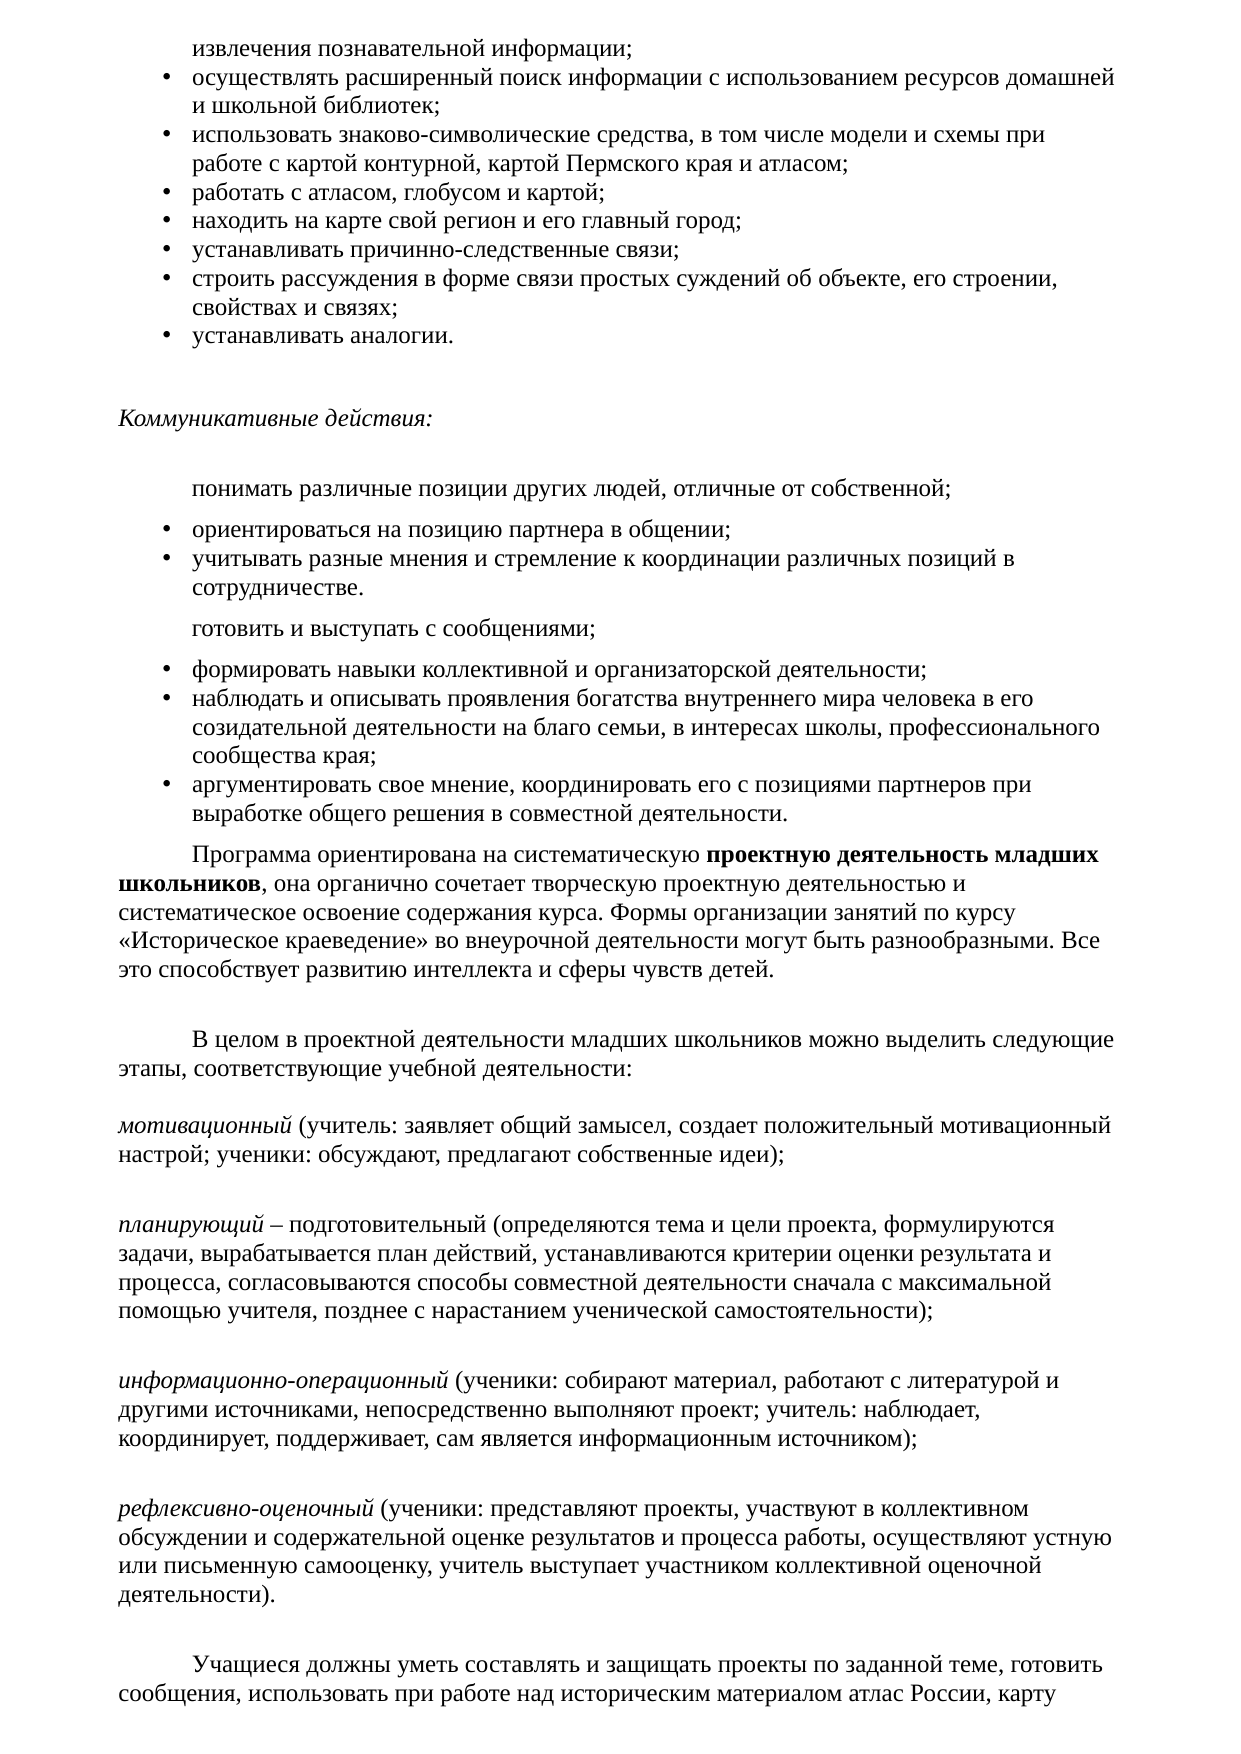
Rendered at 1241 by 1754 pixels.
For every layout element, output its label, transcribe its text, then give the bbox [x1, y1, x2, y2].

text понимать различные позиции других людей, отличные от собственной; [118, 473, 1122, 502]
list наблюдать и описывать проявления богатства внутреннего мира человека в его созидательной деятельности на благо семьи, в интересах школы, профессионального сообщества края; [162, 683, 1122, 769]
list учитывать разные мнения и стремление к координации различных позиций в сотрудничестве. [162, 543, 1122, 600]
list ориентироваться на позицию партнера в общении; [162, 514, 1122, 543]
text В целом в проектной деятельности младших школьников можно выделить следующие этапы, соответствующие учебной деятельности: мотивационный (учитель: заявляет общий замысел, создает положительный мотивационный настрой; ученики: обсуждают, предлагают собственные идеи); [118, 1024, 1122, 1197]
list использовать знаково‐символические средства, в том числе модели и схемы при работе с картой контурной, картой Пермского края и атласом; [162, 119, 1122, 177]
list осуществлять расширенный поиск информации с использованием ресурсов домашней и школьной библиотек; [162, 62, 1122, 119]
text планирующий – подготовительный (определяются тема и цели проекта, формулируются задачи, вырабатывается план действий, устанавливаются критерии оценки результата и процесса, согласовываются способы совместной деятельности сначала с максимальной помощью учителя, позднее с нарастанием ученической самостоятельности); [118, 1209, 1122, 1353]
list находить на карте свой регион и его главный город; [162, 205, 1122, 234]
text готовить и выступать с сообщениями; [118, 613, 1122, 642]
list устанавливать причинно‐следственные связи; [162, 234, 1122, 263]
list строить рассуждения в форме связи простых суждений об объекте, его строении, свойствах и связях; [162, 263, 1122, 320]
list работать с атласом, глобусом и картой; [162, 177, 1122, 205]
text Коммуникативные действия: [118, 403, 1122, 460]
text информационно-операционный (ученики: собирают материал, работают с литературой и другими источниками, непосредственно выполняют проект; учитель: наблюдает, координирует, поддерживает, сам является информационным источником); [118, 1365, 1122, 1480]
text рефлексивно-оценочный (ученики: представляют проекты, участвуют в коллективном обсуждении и содержательной оценке результатов и процесса работы, осуществляют устную или письменную самооценку, учитель выступает участником коллективной оценочной деятельности). [118, 1493, 1122, 1637]
text Учащиеся должны уметь составлять и защищать проекты по заданной теме, готовить сообщения, использовать при работе над историческим материалом атлас России, карту [118, 1649, 1122, 1707]
text Программа ориентирована на систематическую проектную деятельность младших школьников, она органично сочетает творческую проектную деятельностью и систематическое освоение содержания курса. Формы организации занятий по курсу «Историческое краеведение» во внеурочной деятельности могут быть разнообразными. Все это способствует развитию интеллекта и сферы чувств детей. [118, 839, 1122, 1012]
list аргументировать свое мнение, координировать его с позициями партнеров при выработке общего решения в совместной деятельности. [162, 769, 1122, 827]
list извлечения познавательной информации; [162, 33, 1122, 62]
list формировать навыки коллективной и организаторской деятельности; [162, 654, 1122, 683]
list устанавливать аналогии. [162, 320, 1122, 349]
